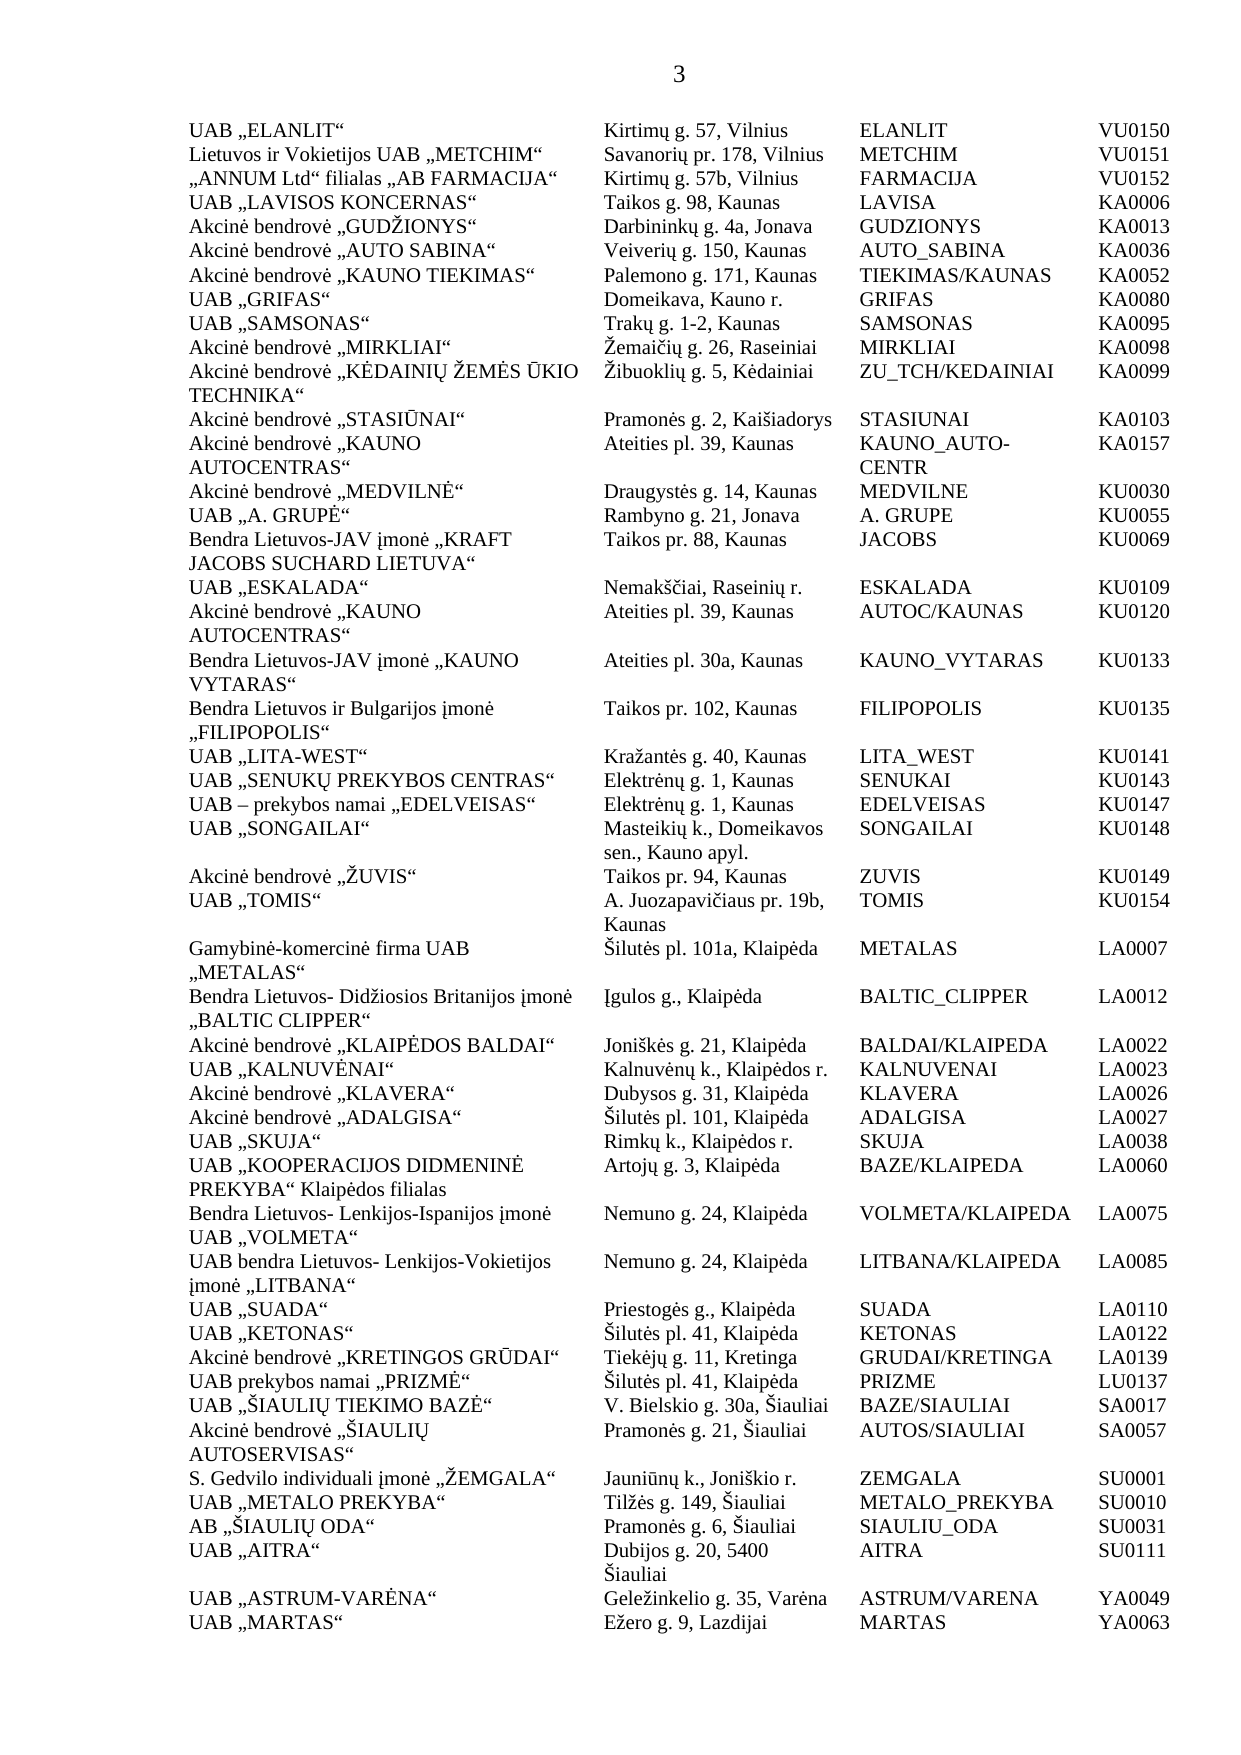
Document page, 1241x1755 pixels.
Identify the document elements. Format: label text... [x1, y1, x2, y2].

table_cell VU0152 [1087, 166, 1181, 190]
table_cell KA0098 [1087, 335, 1181, 359]
table_cell UAB „LAVISOS KONCERNAS“ [177, 190, 592, 214]
table_cell ZUVIS [848, 864, 1087, 888]
table_cell LA0023 [1087, 1057, 1181, 1081]
table_cell GUDZIONYS [848, 214, 1087, 238]
table_cell Akcinė bendrovė „STASIŪNAI“ [177, 407, 592, 431]
table_cell UAB bendra Lietuvos- Lenkijos-Vokietijos įmonė „LITBANA“ [177, 1249, 592, 1297]
table_cell SKUJA [848, 1129, 1087, 1153]
table_cell Akcinė bendrovė „ADALGISA“ [177, 1105, 592, 1129]
table_cell AUTO_SABINA [848, 239, 1087, 262]
table_cell SA0017 [1087, 1394, 1181, 1417]
table_cell YA0049 [1087, 1586, 1181, 1610]
table_cell METCHIM [848, 142, 1087, 166]
table_cell MIRKLIAI [848, 335, 1087, 359]
table_cell KAUNO_AUTO-CENTR [848, 431, 1087, 479]
table_cell Dubysos g. 31, Klaipėda [592, 1081, 848, 1105]
table_cell UAB prekybos namai „PRIZMĖ“ [177, 1369, 592, 1393]
table_cell Priestogės g., Klaipėda [592, 1297, 848, 1321]
table_cell Nemuno g. 24, Klaipėda [592, 1201, 848, 1249]
table_cell Bendra Lietuvos ir Bulgarijos įmonė „FILIPOPOLIS“ [177, 696, 592, 744]
table_cell Elektrėnų g. 1, Kaunas [592, 768, 848, 792]
table_cell VU0150 [1087, 118, 1181, 142]
table_cell Rambyno g. 21, Jonava [592, 503, 848, 527]
table_cell SIAULIU_ODA [848, 1514, 1087, 1538]
table_cell UAB – prekybos namai „EDELVEISAS“ [177, 792, 592, 816]
table_cell Tiekėjų g. 11, Kretinga [592, 1345, 848, 1369]
table_cell SU0111 [1087, 1538, 1181, 1586]
table_cell KU0147 [1087, 792, 1181, 816]
table_cell BAZE/KLAIPEDA [848, 1153, 1087, 1201]
table_cell A. GRUPE [848, 503, 1087, 527]
table_cell KETONAS [848, 1321, 1087, 1345]
table_cell KA0080 [1087, 287, 1181, 311]
table_cell ZU_TCH/KEDAINIAI [848, 359, 1087, 407]
table_cell Nemakščiai, Raseinių r. [592, 575, 848, 599]
table_cell V. Bielskio g. 30a, Šiauliai [592, 1394, 848, 1417]
table_cell KU0148 [1087, 816, 1181, 864]
table_cell Ežero g. 9, Lazdijai [592, 1610, 848, 1634]
table_cell UAB „SKUJA“ [177, 1129, 592, 1153]
table_cell „ANNUM Ltd“ filialas „AB FARMACIJA“ [177, 166, 592, 190]
table_cell Pramonės g. 2, Kaišiadorys [592, 407, 848, 431]
table_cell ESKALADA [848, 575, 1087, 599]
table_cell KA0036 [1087, 239, 1181, 262]
table_cell LITBANA/KLAIPEDA [848, 1249, 1087, 1297]
table_cell Šilutės pl. 41, Klaipėda [592, 1369, 848, 1393]
table_cell ADALGISA [848, 1105, 1087, 1129]
table_cell AB „ŠIAULIŲ ODA“ [177, 1514, 592, 1538]
table_cell UAB „KETONAS“ [177, 1321, 592, 1345]
table_cell LU0137 [1087, 1369, 1181, 1393]
table_cell KAUNO_VYTARAS [848, 648, 1087, 696]
table_cell UAB „ELANLIT“ [177, 118, 592, 142]
table_cell KU0030 [1087, 479, 1181, 503]
table_cell SUADA [848, 1297, 1087, 1321]
table_cell GRIFAS [848, 287, 1087, 311]
table_cell Bendra Lietuvos-JAV įmonė „KRAFT JACOBS SUCHARD LIETUVA“ [177, 527, 592, 575]
table_cell Gamybinė-komercinė firma UAB „METALAS“ [177, 936, 592, 984]
table_cell KU0069 [1087, 527, 1181, 575]
table_cell KA0095 [1087, 311, 1181, 335]
table_cell Bendra Lietuvos- Didžiosios Britanijos įmonė „BALTIC CLIPPER“ [177, 984, 592, 1032]
table_cell AITRA [848, 1538, 1087, 1586]
table_cell A. Juozapavičiaus pr. 19b, Kaunas [592, 888, 848, 936]
table_cell UAB „A. GRUPĖ“ [177, 503, 592, 527]
table_cell KA0099 [1087, 359, 1181, 407]
table_cell ELANLIT [848, 118, 1087, 142]
table_cell Pramonės g. 21, Šiauliai [592, 1418, 848, 1466]
table_cell KA0052 [1087, 263, 1181, 287]
table_cell BAZE/SIAULIAI [848, 1394, 1087, 1417]
table_cell Joniškės g. 21, Klaipėda [592, 1033, 848, 1057]
table_cell FILIPOPOLIS [848, 696, 1087, 744]
table_cell GRUDAI/KRETINGA [848, 1345, 1087, 1369]
table_cell Akcinė bendrovė „ŠIAULIŲ AUTOSERVISAS“ [177, 1418, 592, 1466]
table_cell LA0012 [1087, 984, 1181, 1032]
table_cell UAB „AITRA“ [177, 1538, 592, 1586]
table_cell Artojų g. 3, Klaipėda [592, 1153, 848, 1201]
table_cell Draugystės g. 14, Kaunas [592, 479, 848, 503]
table_cell Taikos g. 98, Kaunas [592, 190, 848, 214]
table_cell LAVISA [848, 190, 1087, 214]
table_cell KU0120 [1087, 599, 1181, 647]
table_cell Palemono g. 171, Kaunas [592, 263, 848, 287]
table_cell KU0154 [1087, 888, 1181, 936]
table_cell Dubijos g. 20, 5400 Šiauliai [592, 1538, 848, 1586]
table_cell Taikos pr. 94, Kaunas [592, 864, 848, 888]
table_cell MEDVILNE [848, 479, 1087, 503]
table_cell Šilutės pl. 101, Klaipėda [592, 1105, 848, 1129]
table_cell ZEMGALA [848, 1466, 1087, 1490]
table_cell Bendra Lietuvos-JAV įmonė „KAUNO VYTARAS“ [177, 648, 592, 696]
table_cell JACOBS [848, 527, 1087, 575]
table_cell KALNUVENAI [848, 1057, 1087, 1081]
table_cell YA0063 [1087, 1610, 1181, 1634]
table_cell Ateities pl. 39, Kaunas [592, 431, 848, 479]
table_cell KA0157 [1087, 431, 1181, 479]
table_cell Akcinė bendrovė „MIRKLIAI“ [177, 335, 592, 359]
table_cell Žibuoklių g. 5, Kėdainiai [592, 359, 848, 407]
table_cell Darbininkų g. 4a, Jonava [592, 214, 848, 238]
table_cell AUTOS/SIAULIAI [848, 1418, 1087, 1466]
table_cell LITA_WEST [848, 744, 1087, 768]
table_cell Kirtimų g. 57b, Vilnius [592, 166, 848, 190]
table_cell UAB „SUADA“ [177, 1297, 592, 1321]
table_cell FARMACIJA [848, 166, 1087, 190]
table_cell UAB „ESKALADA“ [177, 575, 592, 599]
table_cell SU0010 [1087, 1490, 1181, 1514]
table_cell EDELVEISAS [848, 792, 1087, 816]
table_cell LA0060 [1087, 1153, 1181, 1201]
table_cell UAB „MARTAS“ [177, 1610, 592, 1634]
table_cell Akcinė bendrovė „KRETINGOS GRŪDAI“ [177, 1345, 592, 1369]
table_cell Šilutės pl. 101a, Klaipėda [592, 936, 848, 984]
table_cell Tilžės g. 149, Šiauliai [592, 1490, 848, 1514]
table_cell Akcinė bendrovė „ŽUVIS“ [177, 864, 592, 888]
table_cell UAB „ASTRUM-VARĖNA“ [177, 1586, 592, 1610]
table_cell METALO_PREKYBA [848, 1490, 1087, 1514]
table_cell SAMSONAS [848, 311, 1087, 335]
table_cell Taikos pr. 88, Kaunas [592, 527, 848, 575]
table_cell Ateities pl. 39, Kaunas [592, 599, 848, 647]
table_cell Ateities pl. 30a, Kaunas [592, 648, 848, 696]
table_cell KA0006 [1087, 190, 1181, 214]
table_cell ASTRUM/VARENA [848, 1586, 1087, 1610]
table_cell Akcinė bendrovė „KLAVERA“ [177, 1081, 592, 1105]
table_cell KA0013 [1087, 214, 1181, 238]
table_cell SA0057 [1087, 1418, 1181, 1466]
table_cell UAB „TOMIS“ [177, 888, 592, 936]
table_cell Įgulos g., Klaipėda [592, 984, 848, 1032]
table_cell Savanorių pr. 178, Vilnius [592, 142, 848, 166]
table_cell Domeikava, Kauno r. [592, 287, 848, 311]
table_cell KA0103 [1087, 407, 1181, 431]
table_cell Trakų g. 1-2, Kaunas [592, 311, 848, 335]
table_cell LA0110 [1087, 1297, 1181, 1321]
table_cell UAB „METALO PREKYBA“ [177, 1490, 592, 1514]
table_cell Bendra Lietuvos- Lenkijos-Ispanijos įmonė UAB „VOLMETA“ [177, 1201, 592, 1249]
table_cell Jauniūnų k., Joniškio r. [592, 1466, 848, 1490]
table_cell MARTAS [848, 1610, 1087, 1634]
table_cell AUTOC/KAUNAS [848, 599, 1087, 647]
table_cell Akcinė bendrovė „KAUNO AUTOCENTRAS“ [177, 599, 592, 647]
table_cell STASIUNAI [848, 407, 1087, 431]
table_cell Akcinė bendrovė „KAUNO TIEKIMAS“ [177, 263, 592, 287]
table_cell KU0135 [1087, 696, 1181, 744]
table_cell UAB „SONGAILAI“ [177, 816, 592, 864]
table_cell Akcinė bendrovė „AUTO SABINA“ [177, 239, 592, 262]
table_cell Rimkų k., Klaipėdos r. [592, 1129, 848, 1153]
table_cell Pramonės g. 6, Šiauliai [592, 1514, 848, 1538]
table_cell UAB „ŠIAULIŲ TIEKIMO BAZĖ“ [177, 1394, 592, 1417]
table_cell UAB „GRIFAS“ [177, 287, 592, 311]
table_cell Elektrėnų g. 1, Kaunas [592, 792, 848, 816]
table_cell TIEKIMAS/KAUNAS [848, 263, 1087, 287]
table_cell Geležinkelio g. 35, Varėna [592, 1586, 848, 1610]
table_cell Kirtimų g. 57, Vilnius [592, 118, 848, 142]
table_cell UAB „KALNUVĖNAI“ [177, 1057, 592, 1081]
table_cell Akcinė bendrovė „GUDŽIONYS“ [177, 214, 592, 238]
table_cell LA0085 [1087, 1249, 1181, 1297]
table_cell Veiverių g. 150, Kaunas [592, 239, 848, 262]
table_cell PRIZME [848, 1369, 1087, 1393]
table_cell KU0149 [1087, 864, 1181, 888]
table_cell LA0026 [1087, 1081, 1181, 1105]
table_cell UAB „KOOPERACIJOS DIDMENINĖ PREKYBA“ Klaipėdos filialas [177, 1153, 592, 1201]
table_cell METALAS [848, 936, 1087, 984]
table_cell Kražantės g. 40, Kaunas [592, 744, 848, 768]
table_cell Šilutės pl. 41, Klaipėda [592, 1321, 848, 1345]
table_cell KU0055 [1087, 503, 1181, 527]
table_cell Masteikių k., Domeikavos sen., Kauno apyl. [592, 816, 848, 864]
table_cell UAB „SAMSONAS“ [177, 311, 592, 335]
table_cell Akcinė bendrovė „KLAIPĖDOS BALDAI“ [177, 1033, 592, 1057]
table_cell Akcinė bendrovė „KĖDAINIŲ ŽEMĖS ŪKIO TECHNIKA“ [177, 359, 592, 407]
table_cell VOLMETA/KLAIPEDA [848, 1201, 1087, 1249]
table_cell Taikos pr. 102, Kaunas [592, 696, 848, 744]
table_cell Akcinė bendrovė „KAUNO AUTOCENTRAS“ [177, 431, 592, 479]
table_cell KU0109 [1087, 575, 1181, 599]
table_cell VU0151 [1087, 142, 1181, 166]
table_cell Žemaičių g. 26, Raseiniai [592, 335, 848, 359]
table_cell KU0133 [1087, 648, 1181, 696]
table_cell KU0141 [1087, 744, 1181, 768]
table_cell Akcinė bendrovė „MEDVILNĖ“ [177, 479, 592, 503]
table_cell LA0022 [1087, 1033, 1181, 1057]
table_cell BALTIC_CLIPPER [848, 984, 1087, 1032]
table_cell UAB „LITA-WEST“ [177, 744, 592, 768]
table_cell BALDAI/KLAIPEDA [848, 1033, 1087, 1057]
table_cell Lietuvos ir Vokietijos UAB „METCHIM“ [177, 142, 592, 166]
table_cell Kalnuvėnų k., Klaipėdos r. [592, 1057, 848, 1081]
table_cell LA0075 [1087, 1201, 1181, 1249]
table_cell KU0143 [1087, 768, 1181, 792]
table_cell LA0038 [1087, 1129, 1181, 1153]
table_cell TOMIS [848, 888, 1087, 936]
table_cell S. Gedvilo individuali įmonė „ŽEMGALA“ [177, 1466, 592, 1490]
table_cell SENUKAI [848, 768, 1087, 792]
table_cell SONGAILAI [848, 816, 1087, 864]
table_cell UAB „SENUKŲ PREKYBOS CENTRAS“ [177, 768, 592, 792]
table_cell SU0001 [1087, 1466, 1181, 1490]
table_cell KLAVERA [848, 1081, 1087, 1105]
table_cell LA0139 [1087, 1345, 1181, 1369]
table_cell SU0031 [1087, 1514, 1181, 1538]
table_cell LA0122 [1087, 1321, 1181, 1345]
table_cell LA0007 [1087, 936, 1181, 984]
table_cell Nemuno g. 24, Klaipėda [592, 1249, 848, 1297]
table_cell LA0027 [1087, 1105, 1181, 1129]
